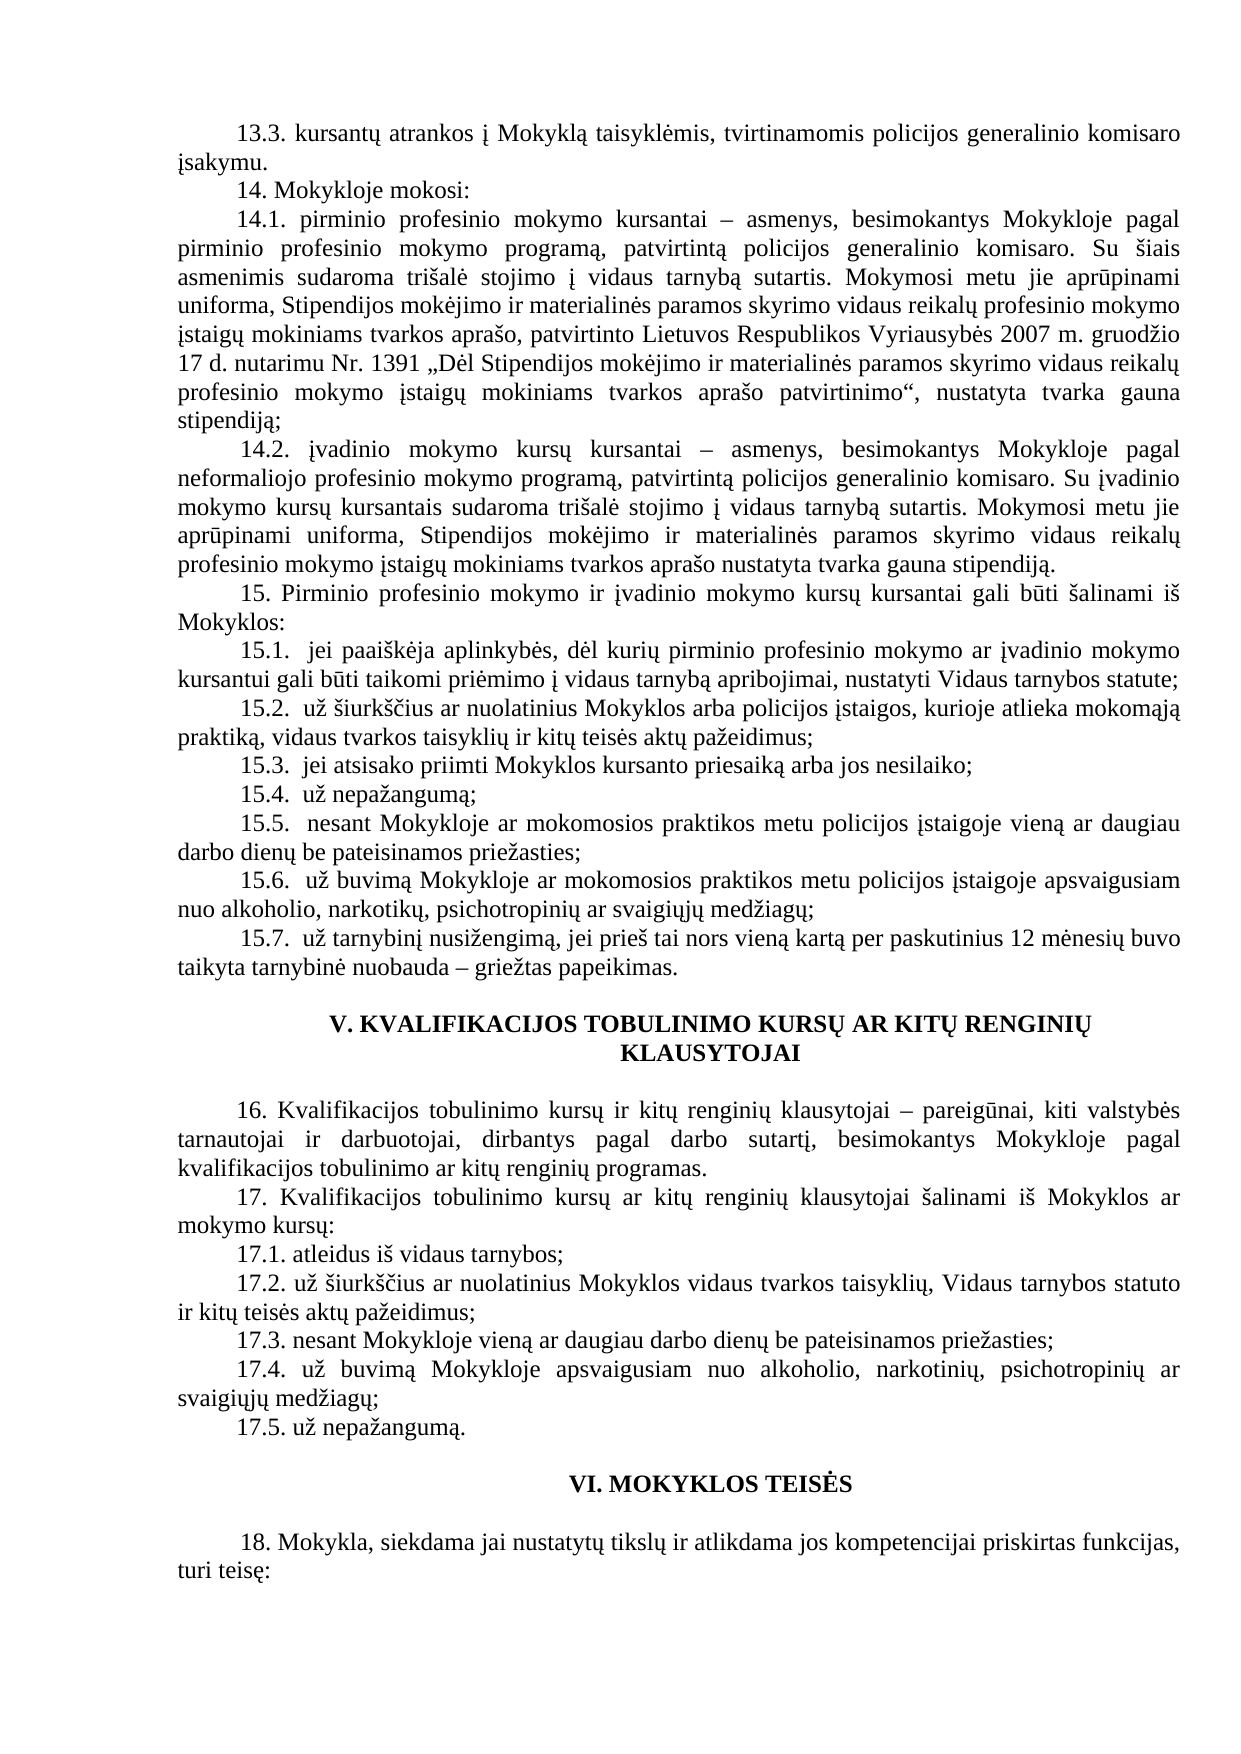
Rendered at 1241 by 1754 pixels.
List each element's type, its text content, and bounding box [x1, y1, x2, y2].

text 17.5. už nepažangumą. [177, 1412, 1181, 1441]
text 16. Kvalifikacijos tobulinimo kursų ir kitų renginių klausytojai – pareigūnai, kiti valstybės tarnautojai ir darbuotojai, dirbantys pagal darbo sutartį, besimokantys Mokykloje pagal kvalifikacijos tobulinimo ar kitų renginių programas. [177, 1096, 1181, 1182]
text 15.6. už buvimą Mokykloje ar mokomosios praktikos metu policijos įstaigoje apsvaigusiam nuo alkoholio, narkotikų, psichotropinių ar svaigiųjų medžiagų; [177, 866, 1181, 923]
text 17.3. nesant Mokykloje vieną ar daugiau darbo dienų be pateisinamos priežasties; [177, 1326, 1181, 1354]
text 15.4. už nepažangumą; [177, 779, 1181, 808]
text 14.1. pirminio profesinio mokymo kursantai – asmenys, besimokantys Mokykloje pagal pirminio profesinio mokymo programą, patvirtintą policijos generalinio komisaro. Su šiais asmenimis sudaroma trišalė stojimo į vidaus tarnybą sutartis. Mokymosi metu jie aprūpinami uniforma, Stipendijos mokėjimo ir materialinės paramos skyrimo vidaus reikalų profesinio mokymo įstaigų mokiniams tvarkos aprašo, patvirtinto Lietuvos Respublikos Vyriausybės 2007 m. gruodžio 17 d. nutarimu Nr. 1391 „Dėl Stipendijos mokėjimo ir materialinės paramos skyrimo vidaus reikalų profesinio mokymo įstaigų mokiniams tvarkos aprašo patvirtinimo“, nustatyta tvarka gauna stipendiją; [177, 204, 1181, 434]
text 13.3. kursantų atrankos į Mokyklą taisyklėmis, tvirtinamomis policijos generalinio komisaro įsakymu. [177, 118, 1181, 176]
text VI. MOKYKLOS TEISĖS [177, 1469, 1181, 1498]
text 17.4. už buvimą Mokykloje apsvaigusiam nuo alkoholio, narkotinių, psichotropinių ar svaigiųjų medžiagų; [177, 1354, 1181, 1412]
text 15.2. už šiurkščius ar nuolatinius Mokyklos arba policijos įstaigos, kurioje atlieka mokomąją praktiką, vidaus tvarkos taisyklių ir kitų teisės aktų pažeidimus; [177, 693, 1181, 751]
text 18. Mokykla, siekdama jai nustatytų tikslų ir atlikdama jos kompetencijai priskirtas funkcijas, turi teisę: [177, 1527, 1181, 1584]
text 17.1. atleidus iš vidaus tarnybos; [177, 1239, 1181, 1268]
text 15. Pirminio profesinio mokymo ir įvadinio mokymo kursų kursantai gali būti šalinami iš Mokyklos: [177, 578, 1181, 636]
text 15.5. nesant Mokykloje ar mokomosios praktikos metu policijos įstaigoje vieną ar daugiau darbo dienų be pateisinamos priežasties; [177, 808, 1181, 866]
text 14.2. įvadinio mokymo kursų kursantai – asmenys, besimokantys Mokykloje pagal neformaliojo profesinio mokymo programą, patvirtintą policijos generalinio komisaro. Su įvadinio mokymo kursų kursantais sudaroma trišalė stojimo į vidaus tarnybą sutartis. Mokymosi metu jie aprūpinami uniforma, Stipendijos mokėjimo ir materialinės paramos skyrimo vidaus reikalų profesinio mokymo įstaigų mokiniams tvarkos aprašo nustatyta tvarka gauna stipendiją. [177, 434, 1181, 578]
text 15.1. jei paaiškėja aplinkybės, dėl kurių pirminio profesinio mokymo ar įvadinio mokymo kursantui gali būti taikomi priėmimo į vidaus tarnybą apribojimai, nustatyti Vidaus tarnybos statute; [177, 636, 1181, 693]
text 17.2. už šiurkščius ar nuolatinius Mokyklos vidaus tvarkos taisyklių, Vidaus tarnybos statuto ir kitų teisės aktų pažeidimus; [177, 1268, 1181, 1326]
text 14. Mokykloje mokosi: [177, 176, 1181, 204]
text 17. Kvalifikacijos tobulinimo kursų ar kitų renginių klausytojai šalinami iš Mokyklos ar mokymo kursų: [177, 1182, 1181, 1239]
text 15.3. jei atsisako priimti Mokyklos kursanto priesaiką arba jos nesilaiko; [177, 751, 1181, 779]
text V. KVALIFIKACIJOS TOBULINIMO KURSŲ AR KITŲ RENGINIŲ KLAUSYTOJAI [240, 1009, 1181, 1067]
text 15.7. už tarnybinį nusižengimą, jei prieš tai nors vieną kartą per paskutinius 12 mėnesių buvo taikyta tarnybinė nuobauda – griežtas papeikimas. [177, 923, 1181, 981]
